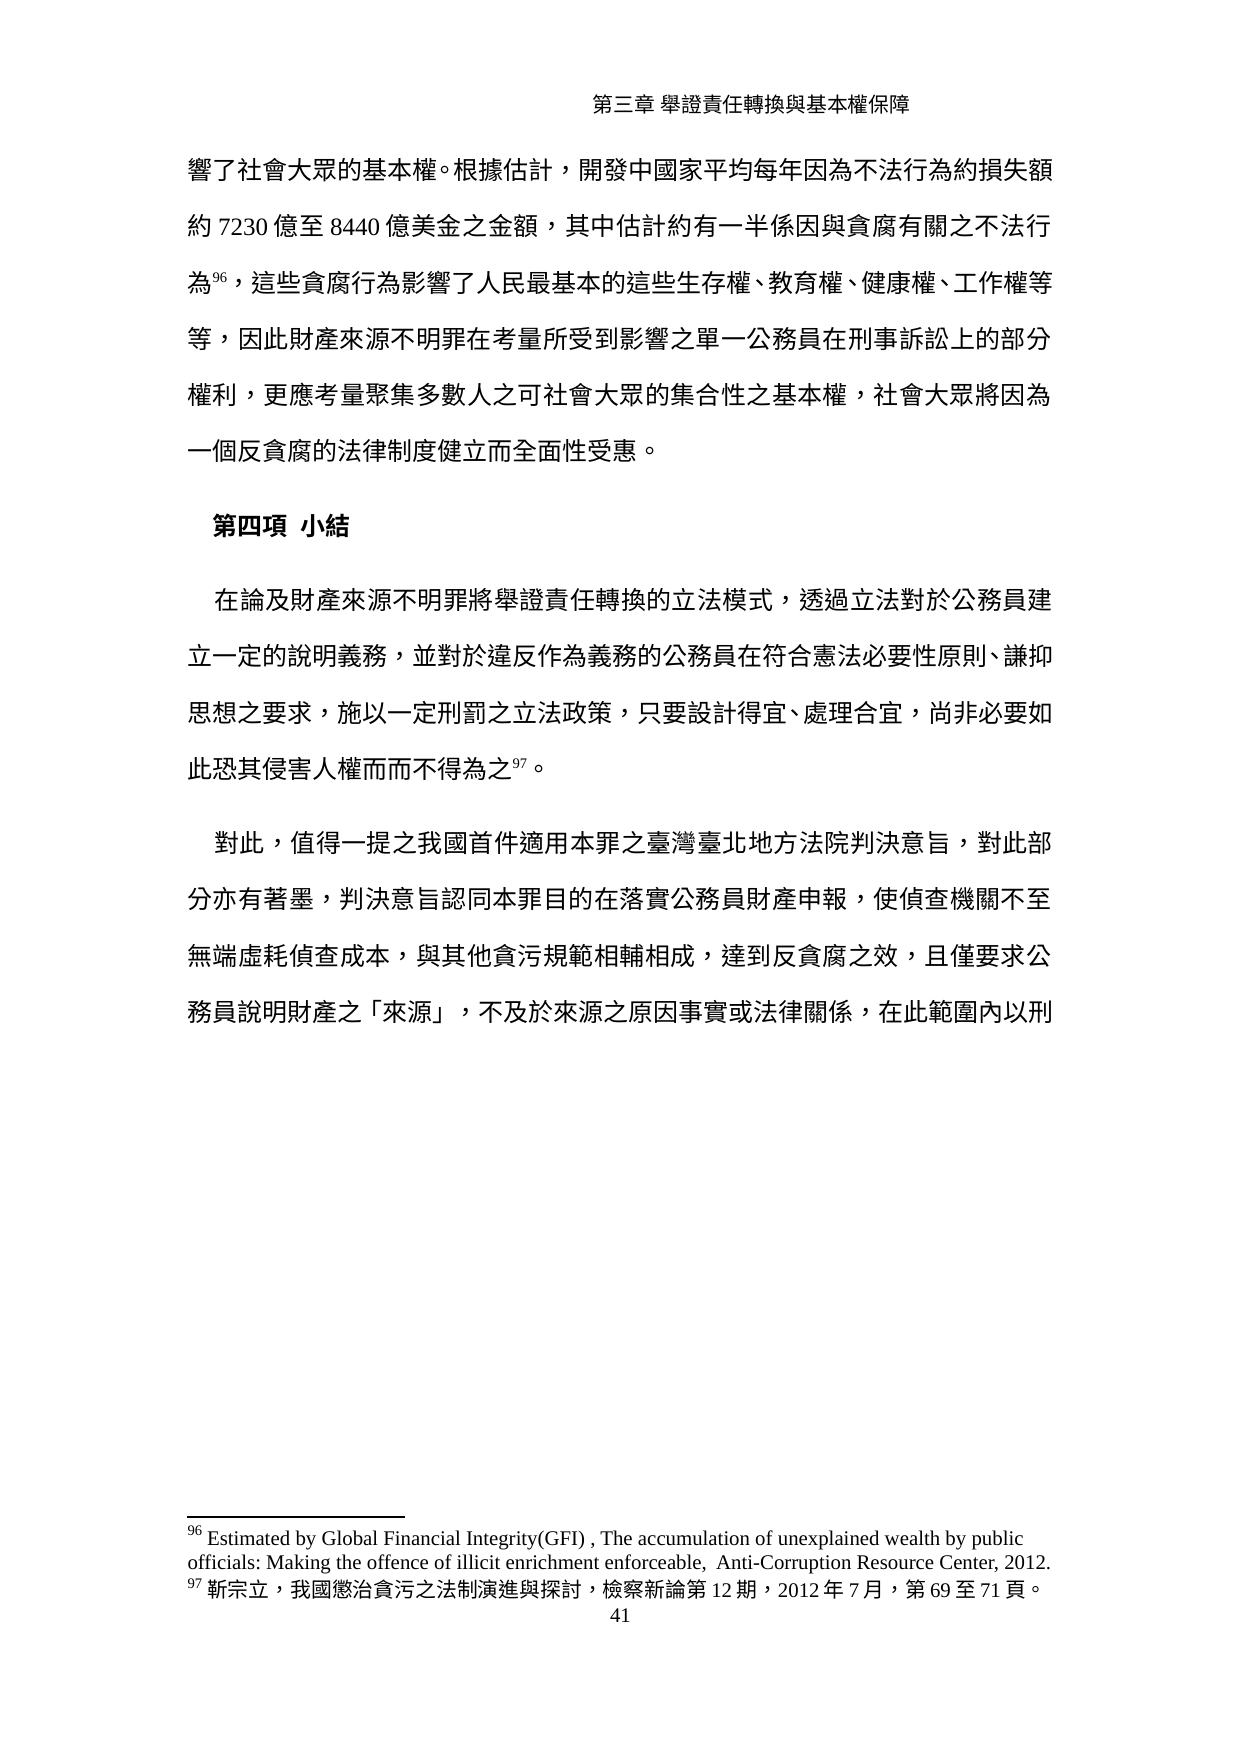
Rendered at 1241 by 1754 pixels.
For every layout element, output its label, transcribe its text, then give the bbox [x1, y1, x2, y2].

subtitle 第四項 小結 [187, 506, 1053, 543]
text 對此，值得一提之我國首件適用本罪之臺灣臺北地方法院判決意旨，對此部分亦有著墨，判決意旨認同本罪目的在落實公務員財產申報，使偵查機關不至無端虛耗偵查成本，與其他貪污規範相輔相成，達到反貪腐之效，且僅要求公務員說明財產之「來源」，不及於來源之原因事實或法律關係，在此範圍內以刑 [187, 823, 1053, 1029]
text Estimated by Global Financial Integrity(GFI) , The accumulation of unexplained wealth by public officials: Making the offence of illicit enrichment enforceable, Anti-Corruption Resource Center, 2012. [187, 1523, 1053, 1574]
text 靳宗立，我國懲治貪污之法制演進與探討，檢察新論第12期，2012年7月，第69至71頁。 [187, 1574, 1053, 1604]
text 響了社會大眾的基本權。根據估計，開發中國家平均每年因為不法行為約損失額約7230億至8440億美金之金額，其中估計約有一半係因與貪腐有關之不法行為，這些貪腐行為影響了人民最基本的這些生存權、教育權、健康權、工作權等等，因此財產來源不明罪在考量所受到影響之單一公務員在刑事訴訟上的部分權利，更應考量聚集多數人之可社會大眾的集合性之基本權，社會大眾將因為一個反貪腐的法律制度健立而全面性受惠。 [187, 150, 1053, 469]
text 在論及財產來源不明罪將舉證責任轉換的立法模式，透過立法對於公務員建立一定的說明義務，並對於違反作為義務的公務員在符合憲法必要性原則、謙抑思想之要求，施以一定刑罰之立法政策，只要設計得宜、處理合宜，尚非必要如此恐其侵害人權而而不得為之。 [187, 580, 1053, 786]
